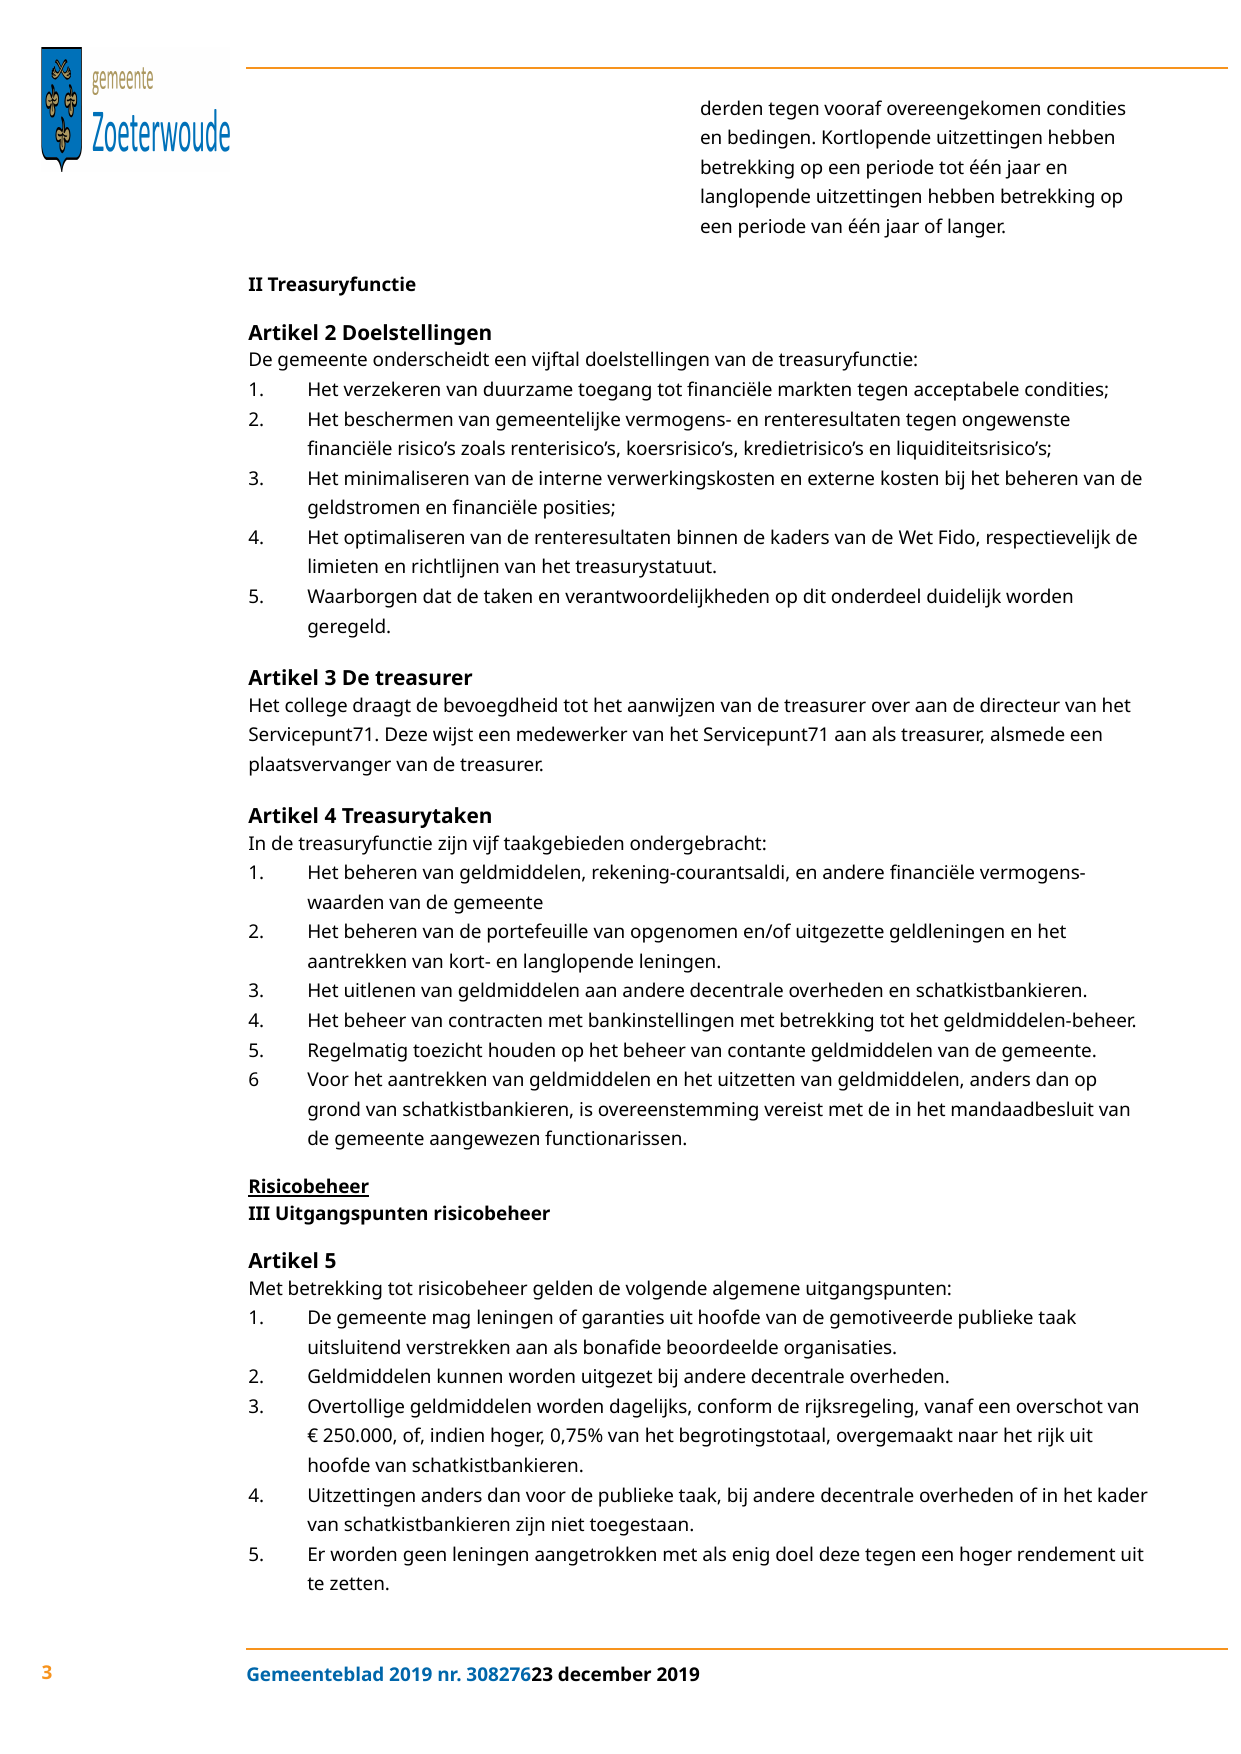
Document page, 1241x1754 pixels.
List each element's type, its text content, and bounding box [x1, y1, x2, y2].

list Overtollige geldmiddelen worden dagelijks, conform de rijksregeling, vanaf een overschot van € 250.000, of, indien hoger, 0,75% van het begrotingstotaal, overgemaakt naar het rijk uit hoofde van schatkistbankieren. [248, 1393, 1152, 1478]
list Regelmatig toezicht houden op het beheer van contante geldmiddelen van de gemeente. [248, 1037, 1152, 1063]
text Artikel 5 [248, 1246, 1152, 1275]
text Risicobeheer [248, 1171, 1152, 1200]
table_cell derden tegen vooraf overeengekomen condities en bedingen. Kortlopende uitzettingen hebben betrekking op een periode tot één jaar en langlopende uitzettingen hebben betrekking op een periode van één jaar of langer. [700, 95, 1152, 239]
list Waarborgen dat de taken en verantwoordelijkheden op dit onderdeel duidelijk worden geregeld. [248, 583, 1152, 639]
list Het verzekeren van duurzame toegang tot financiële markten tegen acceptabele condities; [248, 376, 1152, 402]
text Artikel 2 Doelstellingen [248, 318, 1152, 347]
list Het minimaliseren van de interne verwerkingskosten en externe kosten bij het beheren van de geldstromen en financiële posities; [248, 465, 1152, 520]
list Het beschermen van gemeentelijke vermogens- en renteresultaten tegen ongewenste financiële risico’s zoals renterisico’s, koersrisico’s, kredietrisico’s en liquiditeitsrisico’s; [248, 406, 1152, 461]
text Artikel 3 De treasurer [248, 663, 1152, 692]
list Voor het aantrekken van geldmiddelen en het uitzetten van geldmiddelen, anders dan op grond van schatkistbankieren, is overeenstemming vereist met de in het mandaadbesluit van de gemeente aangewezen functionarissen. [248, 1066, 1152, 1151]
list Er worden geen leningen aangetrokken met als enig doel deze tegen een hoger rendement uit te zetten. [248, 1541, 1152, 1596]
list Uitzettingen anders dan voor de publieke taak, bij andere decentrale overheden of in het kader van schatkistbankieren zijn niet toegestaan. [248, 1482, 1152, 1537]
list Het optimaliseren van de renteresultaten binnen de kaders van de Wet Fido, respectievelijk de limieten en richtlijnen van het treasurystatuut. [248, 524, 1152, 579]
list Het beheer van contracten met bankinstellingen met betrekking tot het geldmiddelen-beheer. [248, 1007, 1152, 1033]
text In de treasuryfunctie zijn vijf taakgebieden ondergebracht: [248, 830, 1152, 856]
text De gemeente onderscheidt een vijftal doelstellingen van de treasuryfunctie: [248, 347, 1152, 372]
list Geldmiddelen kunnen worden uitgezet bij andere decentrale overheden. [248, 1363, 1152, 1389]
list Het uitlenen van geldmiddelen aan andere decentrale overheden en schatkistbankieren. [248, 978, 1152, 1003]
list Het beheren van de portefeuille van opgenomen en/of uitgezette geldleningen en het aantrekken van kort- en langlopende leningen. [248, 918, 1152, 974]
text II Treasuryfunctie [248, 272, 1152, 297]
text Het college draagt de bevoegdheid tot het aanwijzen van de treasurer over aan de directeur van het Servicepunt71. Deze wijst een medewerker van het Servicepunt71 aan als treasurer, alsmede een plaatsvervanger van de treasurer. [248, 692, 1152, 777]
list Het beheren van geldmiddelen, rekening-courantsaldi, en andere financiële vermogens-waarden van de gemeente [248, 859, 1152, 915]
text Met betrekking tot risicobeheer gelden de volgende algemene uitgangspunten: [248, 1275, 1152, 1300]
text III Uitgangspunten risicobeheer [248, 1200, 1152, 1225]
list De gemeente mag leningen of garanties uit hoofde van de gemotiveerde publieke taak uitsluitend verstrekken aan als bonafide beoordeelde organisaties. [248, 1304, 1152, 1359]
table_cell [248, 95, 700, 239]
text Artikel 4 Treasurytaken [248, 801, 1152, 830]
picture [41, 47, 231, 172]
